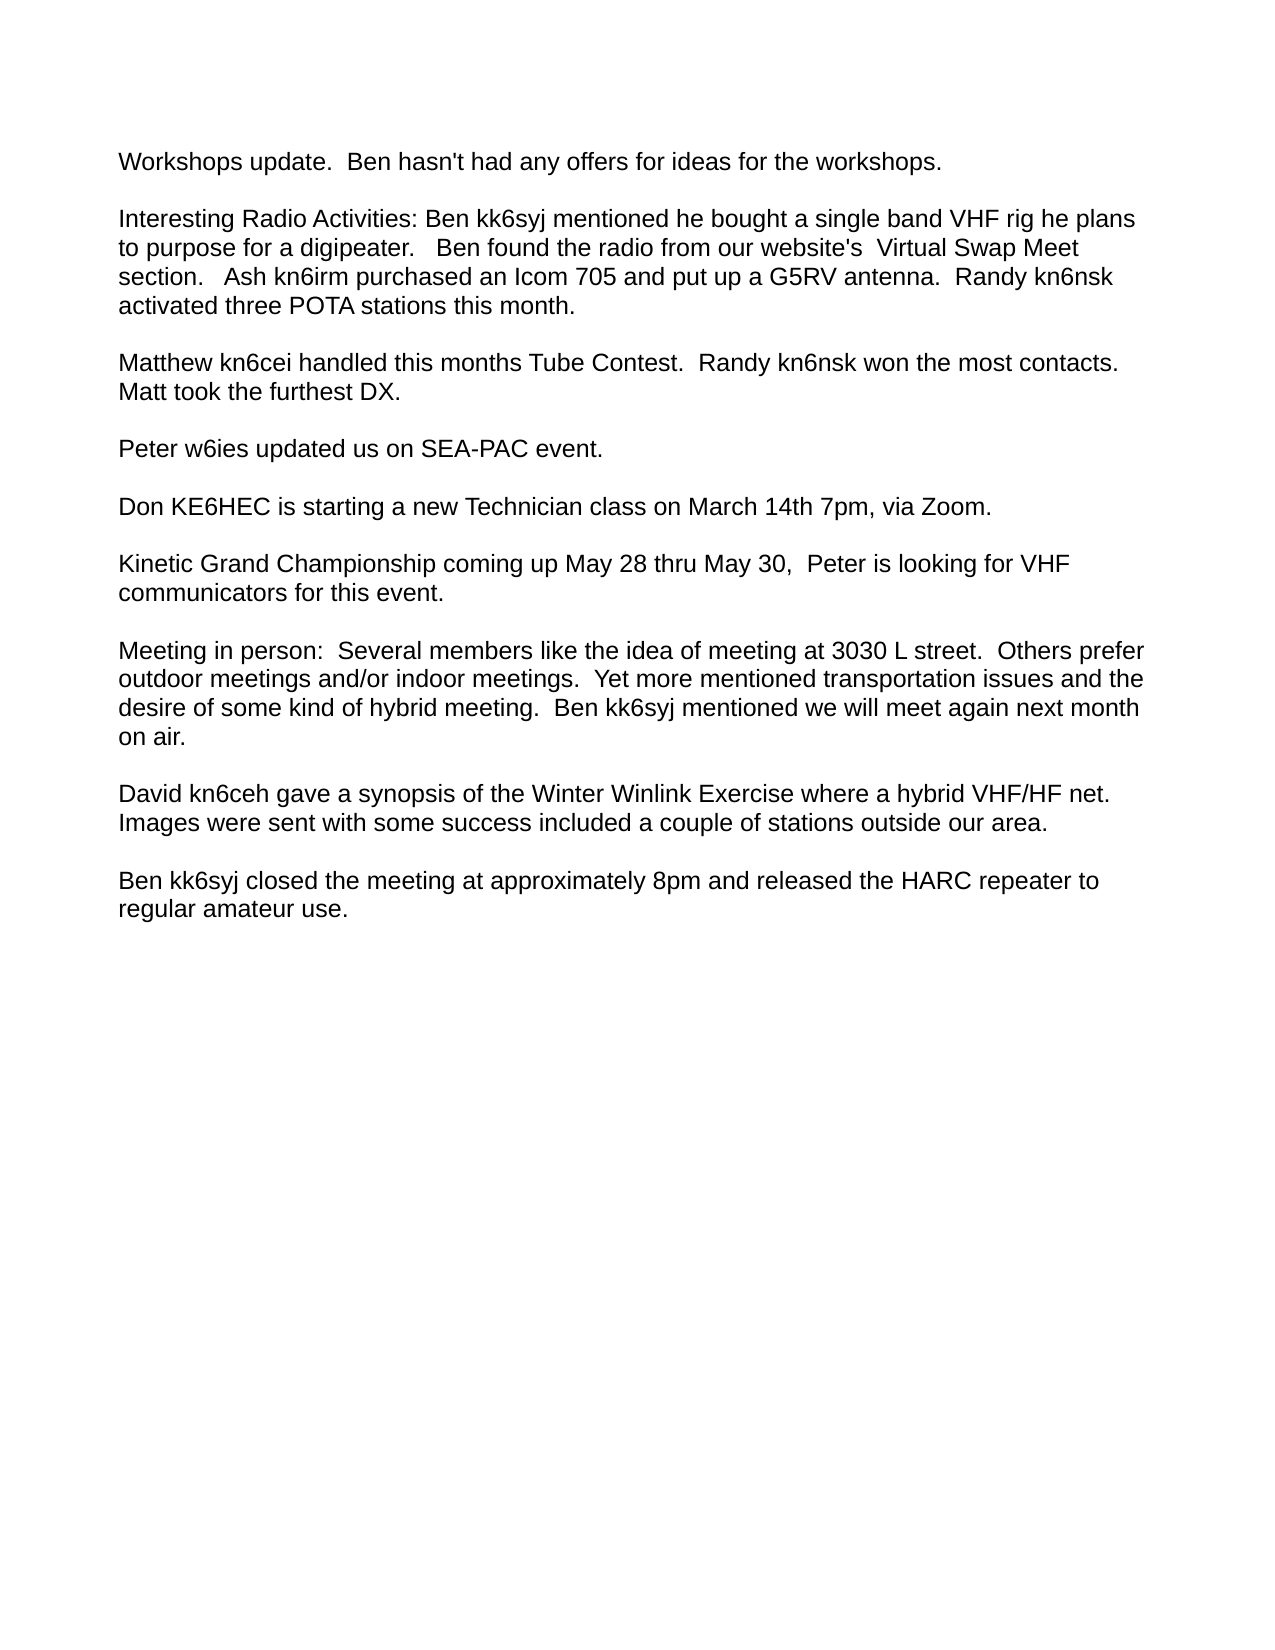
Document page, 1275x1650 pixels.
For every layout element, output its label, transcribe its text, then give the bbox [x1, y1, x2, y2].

text David kn6ceh gave a synopsis of the Winter Winlink Exercise where a hybrid VHF/HF net. Images were sent with some success included a couple of stations outside our area. [118, 779, 1157, 837]
text Peter w6ies updated us on SEA-PAC event. [118, 434, 1157, 463]
text Interesting Radio Activities: Ben kk6syj mentioned he bought a single band VHF rig he plans to purpose for a digipeater. Ben found the radio from our website's Virtual Swap Meet section. Ash kn6irm purchased an Icom 705 and put up a G5RV antenna. Randy kn6nsk activated three POTA stations this month. [118, 204, 1157, 319]
text Don KE6HEC is starting a new Technician class on March 14th 7pm, via Zoom. [118, 492, 1157, 521]
text Kinetic Grand Championship coming up May 28 thru May 30, Peter is looking for VHF communicators for this event. [118, 549, 1157, 607]
text Matthew kn6cei handled this months Tube Contest. Randy kn6nsk won the most contacts. Matt took the furthest DX. [118, 348, 1157, 406]
text Ben kk6syj closed the meeting at approximately 8pm and released the HARC repeater to regular amateur use. [118, 866, 1157, 923]
text Workshops update. Ben hasn't had any offers for ideas for the workshops. [118, 147, 1157, 176]
text Meeting in person: Several members like the idea of meeting at 3030 L street. Others prefer outdoor meetings and/or indoor meetings. Yet more mentioned transportation issues and the desire of some kind of hybrid meeting. Ben kk6syj mentioned we will meet again next month on air. [118, 636, 1157, 751]
